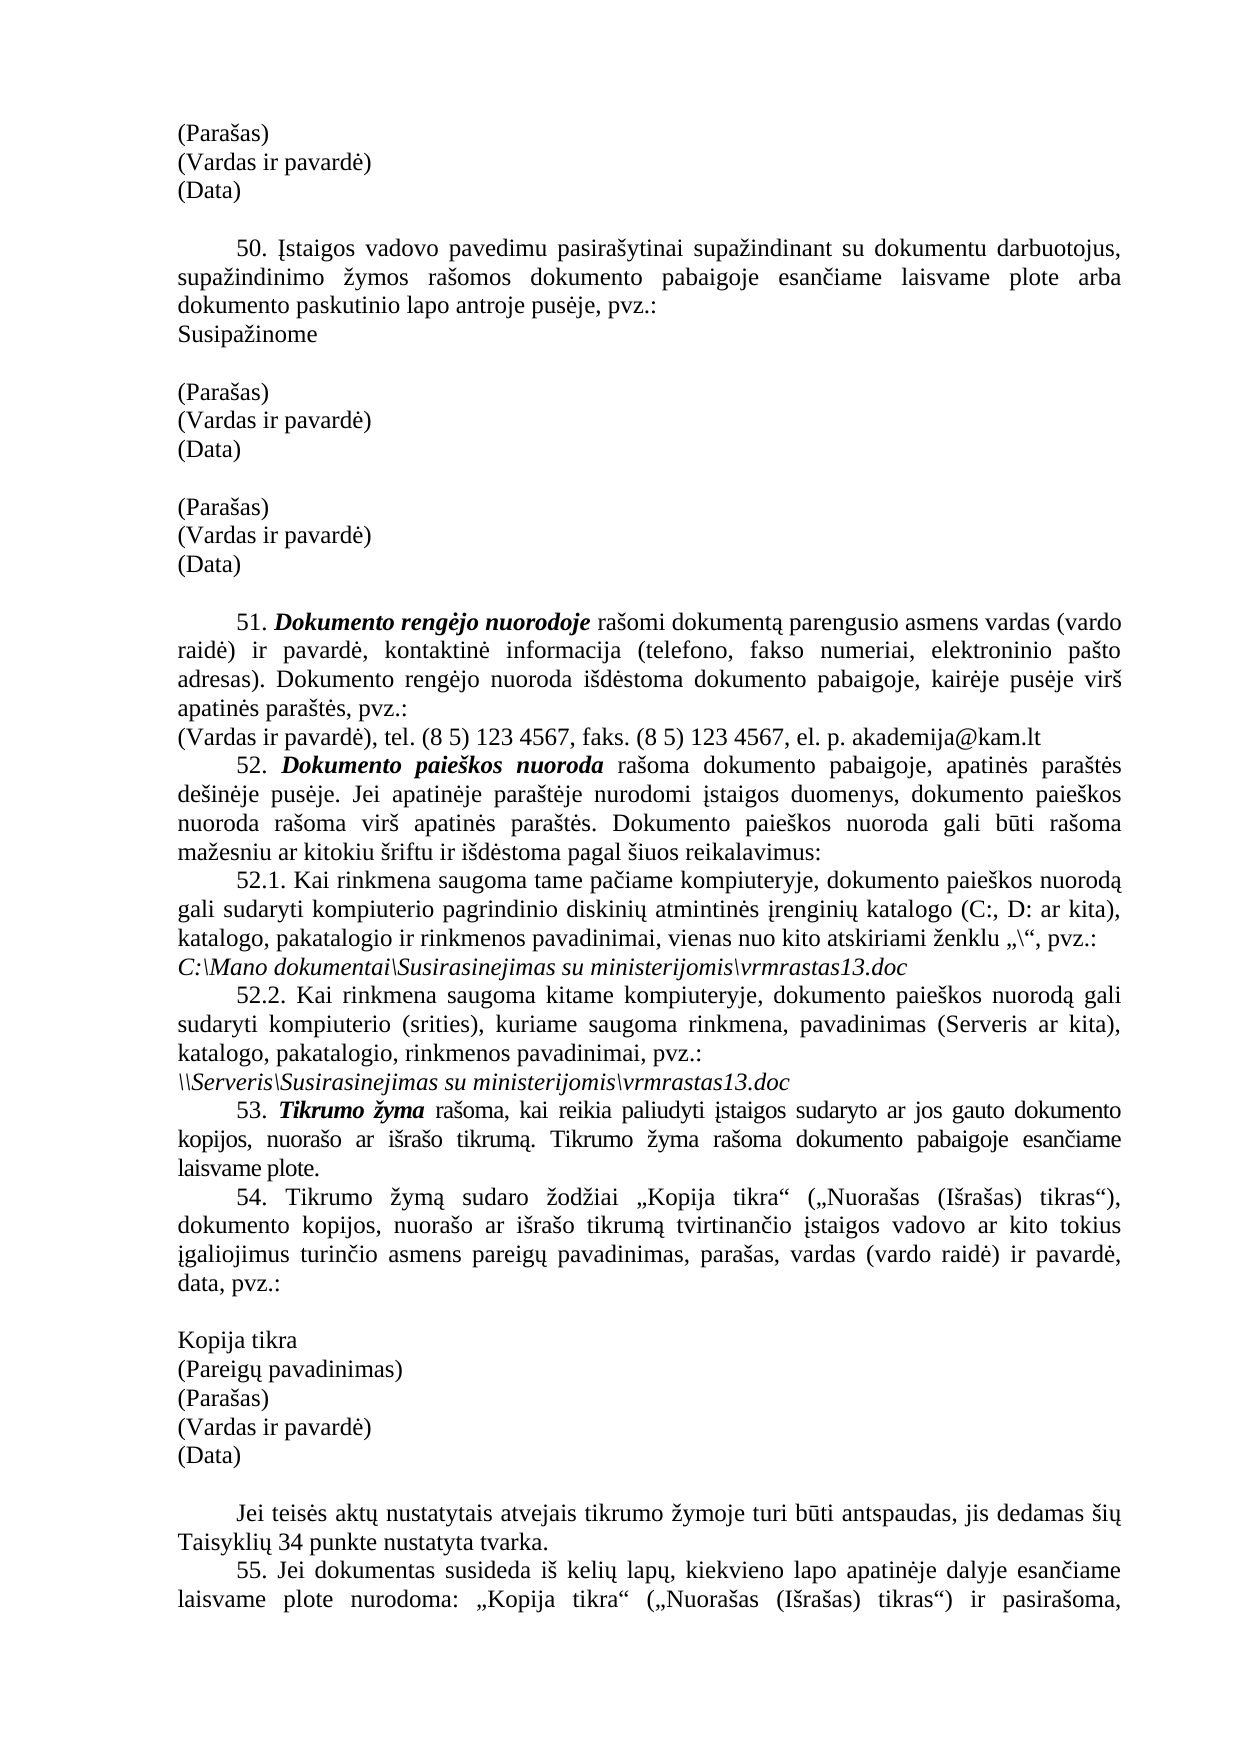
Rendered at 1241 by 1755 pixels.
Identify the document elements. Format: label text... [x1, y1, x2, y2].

text 54. Tikrumo žymą sudaro žodžiai „Kopija tikra“ („Nuorašas (Išrašas) tikras“), dokumento kopijos, nuorašo ar išrašo tikrumą tvirtinančio įstaigos vadovo ar kito tokius įgaliojimus turinčio asmens pareigų pavadinimas, parašas, vardas (vardo raidė) ir pavardė, data, pvz.: [177, 1182, 1122, 1297]
text (Data) [177, 549, 1122, 578]
text Jei teisės aktų nustatytais atvejais tikrumo žymoje turi būti antspaudas, jis dedamas šių Taisyklių 34 punkte nustatyta tvarka. [177, 1498, 1122, 1556]
text (Vardas ir pavardė) [177, 1412, 1122, 1441]
text (Parašas) [177, 118, 1122, 147]
text (Vardas ir pavardė) [177, 406, 1122, 434]
text \\Serveris\Susirasinejimas su ministerijomis\vrmrastas13.doc [177, 1067, 1122, 1096]
text 55. Jei dokumentas susideda iš kelių lapų, kiekvieno lapo apatinėje dalyje esančiame laisvame plote nurodoma: „Kopija tikra“ („Nuorašas (Išrašas) tikras“) ir pasirašoma, [177, 1556, 1122, 1613]
text (Data) [177, 176, 1122, 204]
text 52. Dokumento paieškos nuoroda rašoma dokumento pabaigoje, apatinės paraštės dešinėje pusėje. Jei apatinėje paraštėje nurodomi įstaigos duomenys, dokumento paieškos nuoroda rašoma virš apatinės paraštės. Dokumento paieškos nuoroda gali būti rašoma mažesniu ar kitokiu šriftu ir išdėstoma pagal šiuos reikalavimus: [177, 751, 1122, 866]
text (Parašas) [177, 1383, 1122, 1412]
text (Parašas) [177, 492, 1122, 521]
text 52.2. Kai rinkmena saugoma kitame kompiuteryje, dokumento paieškos nuorodą gali sudaryti kompiuterio (srities), kuriame saugoma rinkmena, pavadinimas (Serveris ar kita), katalogo, pakatalogio, rinkmenos pavadinimai, pvz.: [177, 981, 1122, 1067]
text (Data) [177, 1441, 1122, 1469]
text Kopija tikra [177, 1326, 1122, 1354]
text (Pareigų pavadinimas) [177, 1354, 1122, 1383]
text 53. Tikrumo žyma rašoma, kai reikia paliudyti įstaigos sudaryto ar jos gauto dokumento kopijos, nuorašo ar išrašo tikrumą. Tikrumo žyma rašoma dokumento pabaigoje esančiame laisvame plote. [177, 1096, 1122, 1182]
text 50. Įstaigos vadovo pavedimu pasirašytinai supažindinant su dokumentu darbuotojus, supažindinimo žymos rašomos dokumento pabaigoje esančiame laisvame plote arba dokumento paskutinio lapo antroje pusėje, pvz.: [177, 233, 1122, 319]
text 52.1. Kai rinkmena saugoma tame pačiame kompiuteryje, dokumento paieškos nuorodą gali sudaryti kompiuterio pagrindinio diskinių atmintinės įrenginių katalogo (C:, D: ar kita), katalogo, pakatalogio ir rinkmenos pavadinimai, vienas nuo kito atskiriami ženklu „\“, pvz.: [177, 866, 1122, 952]
text (Vardas ir pavardė) [177, 147, 1122, 176]
text 51. Dokumento rengėjo nuorodoje rašomi dokumentą parengusio asmens vardas (vardo raidė) ir pavardė, kontaktinė informacija (telefono, fakso numeriai, elektroninio pašto adresas). Dokumento rengėjo nuoroda išdėstoma dokumento pabaigoje, kairėje pusėje virš apatinės paraštės, pvz.: [177, 607, 1122, 722]
text (Parašas) [177, 377, 1122, 406]
text (Vardas ir pavardė) [177, 521, 1122, 549]
text C:\Mano dokumentai\Susirasinejimas su ministerijomis\vrmrastas13.doc [177, 952, 1122, 981]
text (Data) [177, 434, 1122, 463]
text Susipažinome [177, 319, 1122, 348]
text (Vardas ir pavardė), tel. (8 5) 123 4567, faks. (8 5) 123 4567, el. p. akademija@kam.lt [177, 722, 1122, 751]
